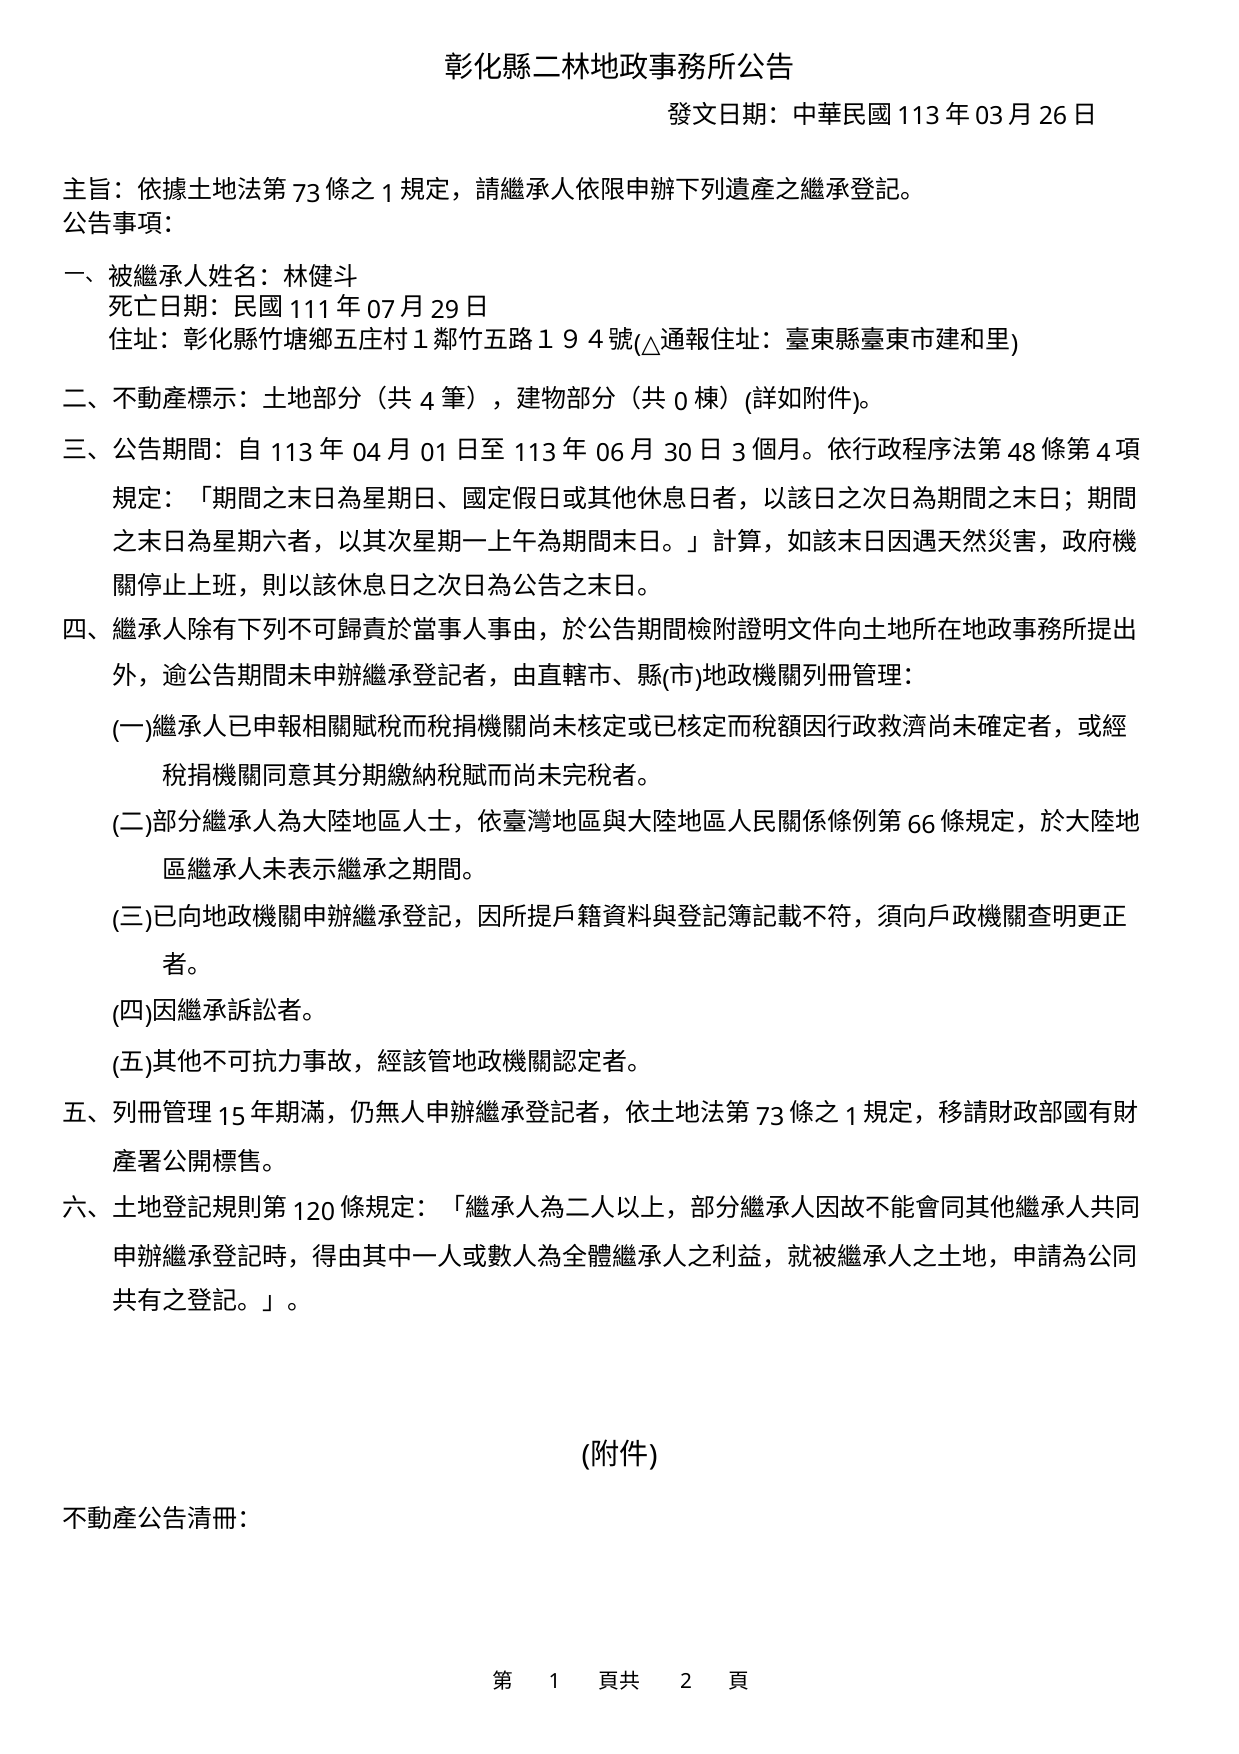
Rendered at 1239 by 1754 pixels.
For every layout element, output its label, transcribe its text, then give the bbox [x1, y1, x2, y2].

table_cell 被繼承人姓名：林健斗 死亡日期：民國111年07月29日 住址：彰化縣竹塘鄉五庄村１鄰竹五路１９４號(△通報住址：臺東縣臺東市建和里) [109, 263, 1177, 384]
table_header [1177, 0, 1239, 41]
table_cell 頁共 [585, 1661, 653, 1701]
table_cell [1177, 384, 1239, 1383]
table_cell [62, 95, 109, 135]
table_cell [1177, 95, 1239, 135]
table_cell [653, 1383, 667, 1423]
table_cell [483, 95, 523, 135]
table_cell [109, 135, 482, 176]
table_cell [1177, 1383, 1239, 1423]
table_cell [0, 1424, 62, 1485]
table_cell [483, 135, 523, 176]
table_header [62, 0, 109, 41]
table_cell [483, 1557, 523, 1661]
table_header [0, 0, 62, 41]
table_cell [0, 176, 62, 246]
table_cell [62, 135, 109, 176]
table_cell [0, 1485, 62, 1557]
table_cell [0, 246, 62, 262]
table_cell [585, 1383, 653, 1423]
table_cell [718, 1383, 759, 1423]
table_cell [0, 314, 62, 384]
table_cell [667, 135, 718, 176]
table_cell [0, 95, 62, 135]
table_cell [1177, 41, 1239, 94]
table_cell 主旨：依據土地法第73條之1規定，請繼承人依限申辦下列遺產之繼承登記。 公告事項： [62, 176, 1177, 262]
table_cell [109, 1661, 482, 1701]
table_cell [1177, 1424, 1239, 1485]
table_cell [759, 1661, 1177, 1701]
table_cell [585, 135, 653, 176]
table_cell [1177, 1557, 1239, 1661]
table_cell [0, 1557, 62, 1661]
table_cell 不動產公告清冊： [62, 1485, 1177, 1557]
table_cell [523, 1557, 585, 1661]
table_cell 2 [653, 1661, 718, 1701]
table_cell [0, 263, 62, 313]
table_cell 第 [483, 1661, 523, 1701]
table_cell [1177, 1661, 1239, 1701]
table_cell [1177, 246, 1239, 262]
table_cell [62, 314, 109, 384]
table_cell 頁 [718, 1661, 759, 1701]
table_cell [759, 1383, 1177, 1423]
table_cell [523, 1383, 585, 1423]
table_cell [718, 1557, 759, 1661]
table_cell [483, 1383, 523, 1423]
table_cell [653, 1557, 667, 1661]
table_cell [667, 1383, 718, 1423]
table_cell [523, 135, 585, 176]
table_cell [759, 135, 1177, 176]
table_cell (附件) [62, 1424, 1177, 1485]
table_cell [653, 135, 667, 176]
table_cell [62, 1557, 109, 1661]
table_cell [759, 1557, 1177, 1661]
table_header [667, 0, 718, 41]
table_cell [585, 1557, 653, 1661]
table_header [653, 0, 667, 41]
table_cell 發文日期：中華民國113年03月26日 [667, 95, 1177, 135]
table_cell 二、不動產標示：土地部分（共 4 筆），建物部分（共 0 棟）(詳如附件)。 三、公告期間：自 113 年 04 月 01 日至 113 年 06 月 30 日 3 個月。依行政程序法第48條第4項 規定：「期間之末日為星期日、國定假日或其他休息日者，以該日之次日為期間之末日；期間 之末日為星期六者，以其次星期一上午為期間末日。」計算，如該末日因遇天然災害，政府機 關停止上班，則以該休息日之次日為公告之末日。 四、繼承人除有下列不可歸責於當事人事由，於公告期間檢附證明文件向土地所在地政事務所提出 外，逾公告期間未申辦繼承登記者，由直轄市、縣(市)地政機關列冊管理： (一)繼承人已申報相關賦稅而稅捐機關尚未核定或已核定而稅額因行政救濟尚未確定者，或經 稅捐機關同意其分期繳納稅賦而尚未完稅者。 (二)部分繼承人為大陸地區人士，依臺灣地區與大陸地區人民關係條例第66條規定，於大陸地 區繼承人未表示繼承之期間。 (三)已向地政機關申辦繼承登記，因所提戶籍資料與登記簿記載不符，須向戶政機關查明更正 者。 (四)因繼承訴訟者。 (五)其他不可抗力事故，經該管地政機關認定者。 五、列冊管理15年期滿，仍無人申辦繼承登記者，依土地法第73條之1規定，移請財政部國有財 產署公開標售。 六、土地登記規則第120條規定：「繼承人為二人以上，部分繼承人因故不能會同其他繼承人共同 申辦繼承登記時，得由其中一人或數人為全體繼承人之利益，就被繼承人之土地，申請為公同 共有之登記。」。 [62, 384, 1177, 1383]
table_cell [667, 1557, 718, 1661]
table_cell [1177, 314, 1239, 384]
table_cell [0, 135, 62, 176]
table_cell [62, 1383, 109, 1423]
table_cell [109, 1557, 482, 1661]
table_cell [653, 95, 667, 135]
table_cell [585, 95, 653, 135]
table_header [483, 0, 523, 41]
table_cell [1177, 263, 1239, 313]
table_cell 1 [523, 1661, 585, 1701]
table_cell [1177, 176, 1239, 246]
table_cell [109, 1383, 482, 1423]
table_cell 一、 [62, 263, 109, 313]
table_cell [109, 95, 482, 135]
table_header [523, 0, 585, 41]
table_cell [0, 41, 62, 94]
table_cell [718, 135, 759, 176]
table_cell [0, 384, 62, 1383]
table_header [759, 0, 1177, 41]
table_cell [0, 1383, 62, 1423]
table_cell [523, 95, 585, 135]
table_header [718, 0, 759, 41]
table_cell [62, 1661, 109, 1701]
table_cell [1177, 135, 1239, 176]
table_header [585, 0, 653, 41]
table_cell [1177, 1485, 1239, 1557]
table_header [109, 0, 482, 41]
table_cell 彰化縣二林地政事務所公告 [62, 41, 1177, 94]
table_cell [0, 1661, 62, 1701]
